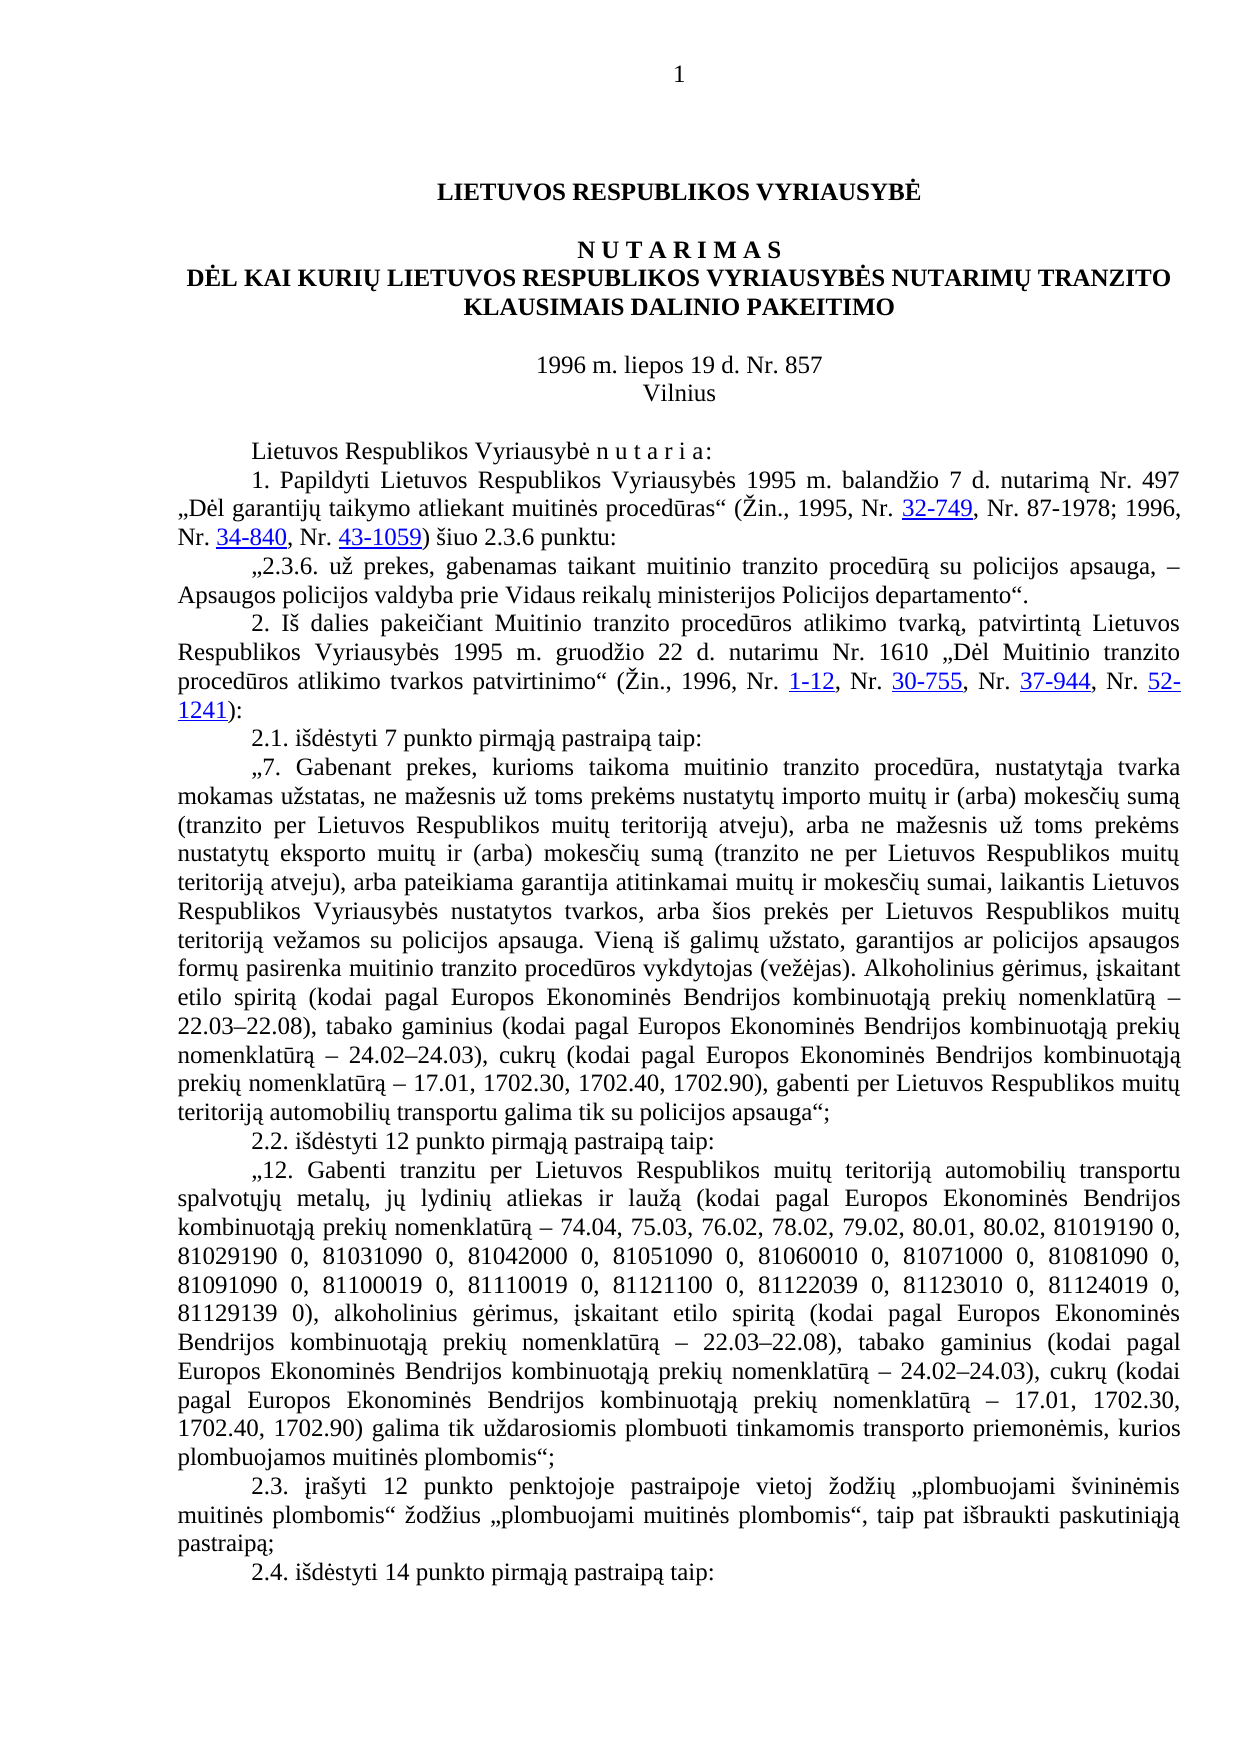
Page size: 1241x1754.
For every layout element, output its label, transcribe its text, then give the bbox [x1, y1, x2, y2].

text 2.1. išdėstyti 7 punkto pirmąją pastraipą taip: [177, 723, 1181, 752]
text 2. Iš dalies pakeičiant Muitinio tranzito procedūros atlikimo tvarką, patvirtintą Lietuvos Respublikos Vyriausybės 1995 m. gruodžio 22 d. nutarimu Nr. 1610 „Dėl Muitinio tranzito procedūros atlikimo tvarkos patvirtinimo“ (Žin., 1996, Nr. 1-12, Nr. 30-755, Nr. 37-944, Nr. 52-1241): [177, 608, 1181, 723]
text 1. Papildyti Lietuvos Respublikos Vyriausybės 1995 m. balandžio 7 d. nutarimą Nr. 497 „Dėl garantijų taikymo atliekant muitinės procedūras“ (Žin., 1995, Nr. 32-749, Nr. 87-1978; 1996, Nr. 34-840, Nr. 43-1059) šiuo 2.3.6 punktu: [177, 465, 1181, 551]
text 1996 m. liepos 19 d. Nr. 857 [177, 350, 1181, 378]
text 2.3. įrašyti 12 punkto penktojoje pastraipoje vietoj žodžių „plombuojami švininėmis muitinės plombomis“ žodžius „plombuojami muitinės plombomis“, taip pat išbraukti paskutiniąją pastraipą; [177, 1471, 1181, 1557]
text „7. Gabenant prekes, kurioms taikoma muitinio tranzito procedūra, nustatytąja tvarka mokamas užstatas, ne mažesnis už toms prekėms nustatytų importo muitų ir (arba) mokesčių sumą (tranzito per Lietuvos Respublikos muitų teritoriją atveju), arba ne mažesnis už toms prekėms nustatytų eksporto muitų ir (arba) mokesčių sumą (tranzito ne per Lietuvos Respublikos muitų teritoriją atveju), arba pateikiama garantija atitinkamai muitų ir mokesčių sumai, laikantis Lietuvos Respublikos Vyriausybės nustatytos tvarkos, arba šios prekės per Lietuvos Respublikos muitų teritoriją vežamos su policijos apsauga. Vieną iš galimų užstato, garantijos ar policijos apsaugos formų pasirenka muitinio tranzito procedūros vykdytojas (vežėjas). Alkoholinius gėrimus, įskaitant etilo spiritą (kodai pagal Europos Ekonominės Bendrijos kombinuotąją prekių nomenklatūrą – 22.03–22.08), tabako gaminius (kodai pagal Europos Ekonominės Bendrijos kombinuotąją prekių nomenklatūrą – 24.02–24.03), cukrų (kodai pagal Europos Ekonominės Bendrijos kombinuotąją prekių nomenklatūrą – 17.01, 1702.30, 1702.40, 1702.90), gabenti per Lietuvos Respublikos muitų teritoriją automobilių transportu galima tik su policijos apsauga“; [177, 752, 1181, 1126]
text „2.3.6. už prekes, gabenamas taikant muitinio tranzito procedūrą su policijos apsauga, – Apsaugos policijos valdyba prie Vidaus reikalų ministerijos Policijos departamento“. [177, 551, 1181, 608]
text N U T A R I M A S [177, 235, 1181, 263]
text 2.4. išdėstyti 14 punkto pirmąją pastraipą taip: [177, 1557, 1181, 1586]
text DĖL KAI KURIŲ LIETUVOS RESPUBLIKOS VYRIAUSYBĖS NUTARIMŲ TRANZITO KLAUSIMAIS DALINIO PAKEITIMO [177, 263, 1181, 321]
text Vilnius [177, 378, 1181, 407]
text LIETUVOS RESPUBLIKOS VYRIAUSYBĖ [177, 177, 1181, 206]
text Lietuvos Respublikos Vyriausybė nutaria: [177, 436, 1181, 465]
text 2.2. išdėstyti 12 punkto pirmąją pastraipą taip: [177, 1126, 1181, 1155]
text „12. Gabenti tranzitu per Lietuvos Respublikos muitų teritoriją automobilių transportu spalvotųjų metalų, jų lydinių atliekas ir laužą (kodai pagal Europos Ekonominės Bendrijos kombinuotąją prekių nomenklatūrą – 74.04, 75.03, 76.02, 78.02, 79.02, 80.01, 80.02, 81019190 0, 81029190 0, 81031090 0, 81042000 0, 81051090 0, 81060010 0, 81071000 0, 81081090 0, 81091090 0, 81100019 0, 81110019 0, 81121100 0, 81122039 0, 81123010 0, 81124019 0, 81129139 0), alkoholinius gėrimus, įskaitant etilo spiritą (kodai pagal Europos Ekonominės Bendrijos kombinuotąją prekių nomenklatūrą – 22.03–22.08), tabako gaminius (kodai pagal Europos Ekonominės Bendrijos kombinuotąją prekių nomenklatūrą – 24.02–24.03), cukrų (kodai pagal Europos Ekonominės Bendrijos kombinuotąją prekių nomenklatūrą – 17.01, 1702.30, 1702.40, 1702.90) galima tik uždarosiomis plombuoti tinkamomis transporto priemonėmis, kurios plombuojamos muitinės plombomis“; [177, 1155, 1181, 1471]
